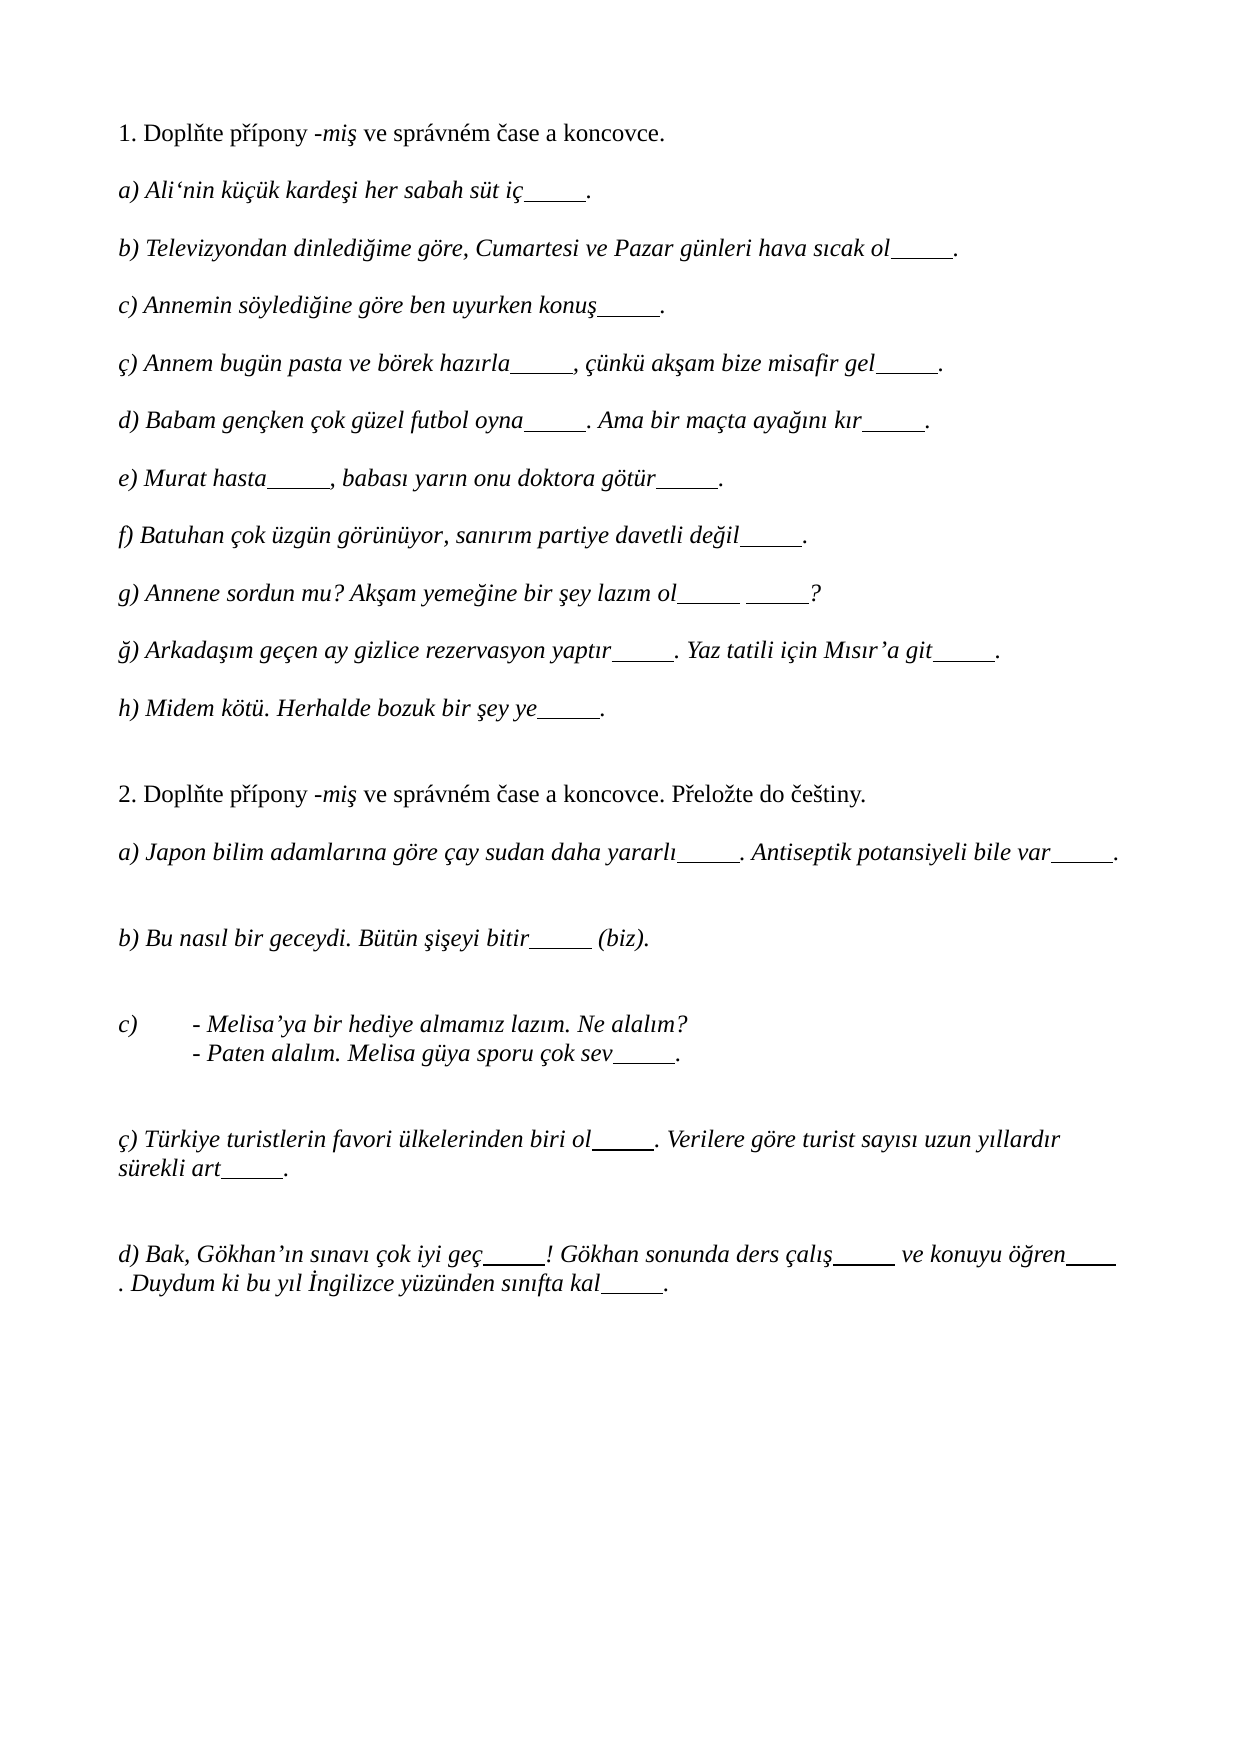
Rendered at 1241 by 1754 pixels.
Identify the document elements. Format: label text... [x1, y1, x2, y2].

text e) Murat hasta , babası yarın onu doktora götür . [118, 463, 1122, 492]
text b) Bu nasıl bir geceydi. Bütün şişeyi bitir (biz). [118, 923, 1122, 952]
text ç) Annem bugün pasta ve börek hazırla , çünkü akşam bize misafir gel . [118, 348, 1122, 377]
text f) Batuhan çok üzgün görünüyor, sanırım partiye davetli değil . [118, 521, 1122, 549]
text a) Japon bilim adamlarına göre çay sudan daha yararlı . Antiseptik potansiyeli bile var . [118, 837, 1122, 866]
text c) - Melisa’ya bir hediye almamız lazım. Ne alalım? [118, 1009, 1122, 1038]
text h) Midem kötü. Herhalde bozuk bir şey ye . [118, 693, 1122, 722]
text ç) Türkiye turistlerin favori ülkelerinden biri ol . Verilere göre turist sayısı uzun yıllardır sürekli art . [118, 1124, 1122, 1182]
text - Paten alalım. Melisa güya sporu çok sev . [118, 1038, 1122, 1067]
text a) Ali‘nin küçük kardeşi her sabah süt iç . [118, 176, 1122, 204]
text d) Babam gençken çok güzel futbol oyna . Ama bir maçta ayağını kır . [118, 406, 1122, 434]
text g) Annene sordun mu? Akşam yemeğine bir şey lazım ol ? [118, 578, 1122, 607]
text c) Annemin söylediğine göre ben uyurken konuş . [118, 291, 1122, 319]
text ğ) Arkadaşım geçen ay gizlice rezervasyon yaptır . Yaz tatili için Mısır’a git . [118, 636, 1122, 664]
text b) Televizyondan dinlediğime göre, Cumartesi ve Pazar günleri hava sıcak ol . [118, 233, 1122, 262]
text 2. Doplňte přípony -miş ve správném čase a koncovce. Přeložte do češtiny. [118, 779, 1122, 808]
text 1. Doplňte přípony -miş ve správném čase a koncovce. [118, 118, 1122, 147]
text d) Bak, Gökhan’ın sınavı çok iyi geç ! Gökhan sonunda ders çalış ve konuyu öğren . Duydum ki bu yıl İngilizce yüzünden sınıfta kal . [118, 1239, 1122, 1297]
